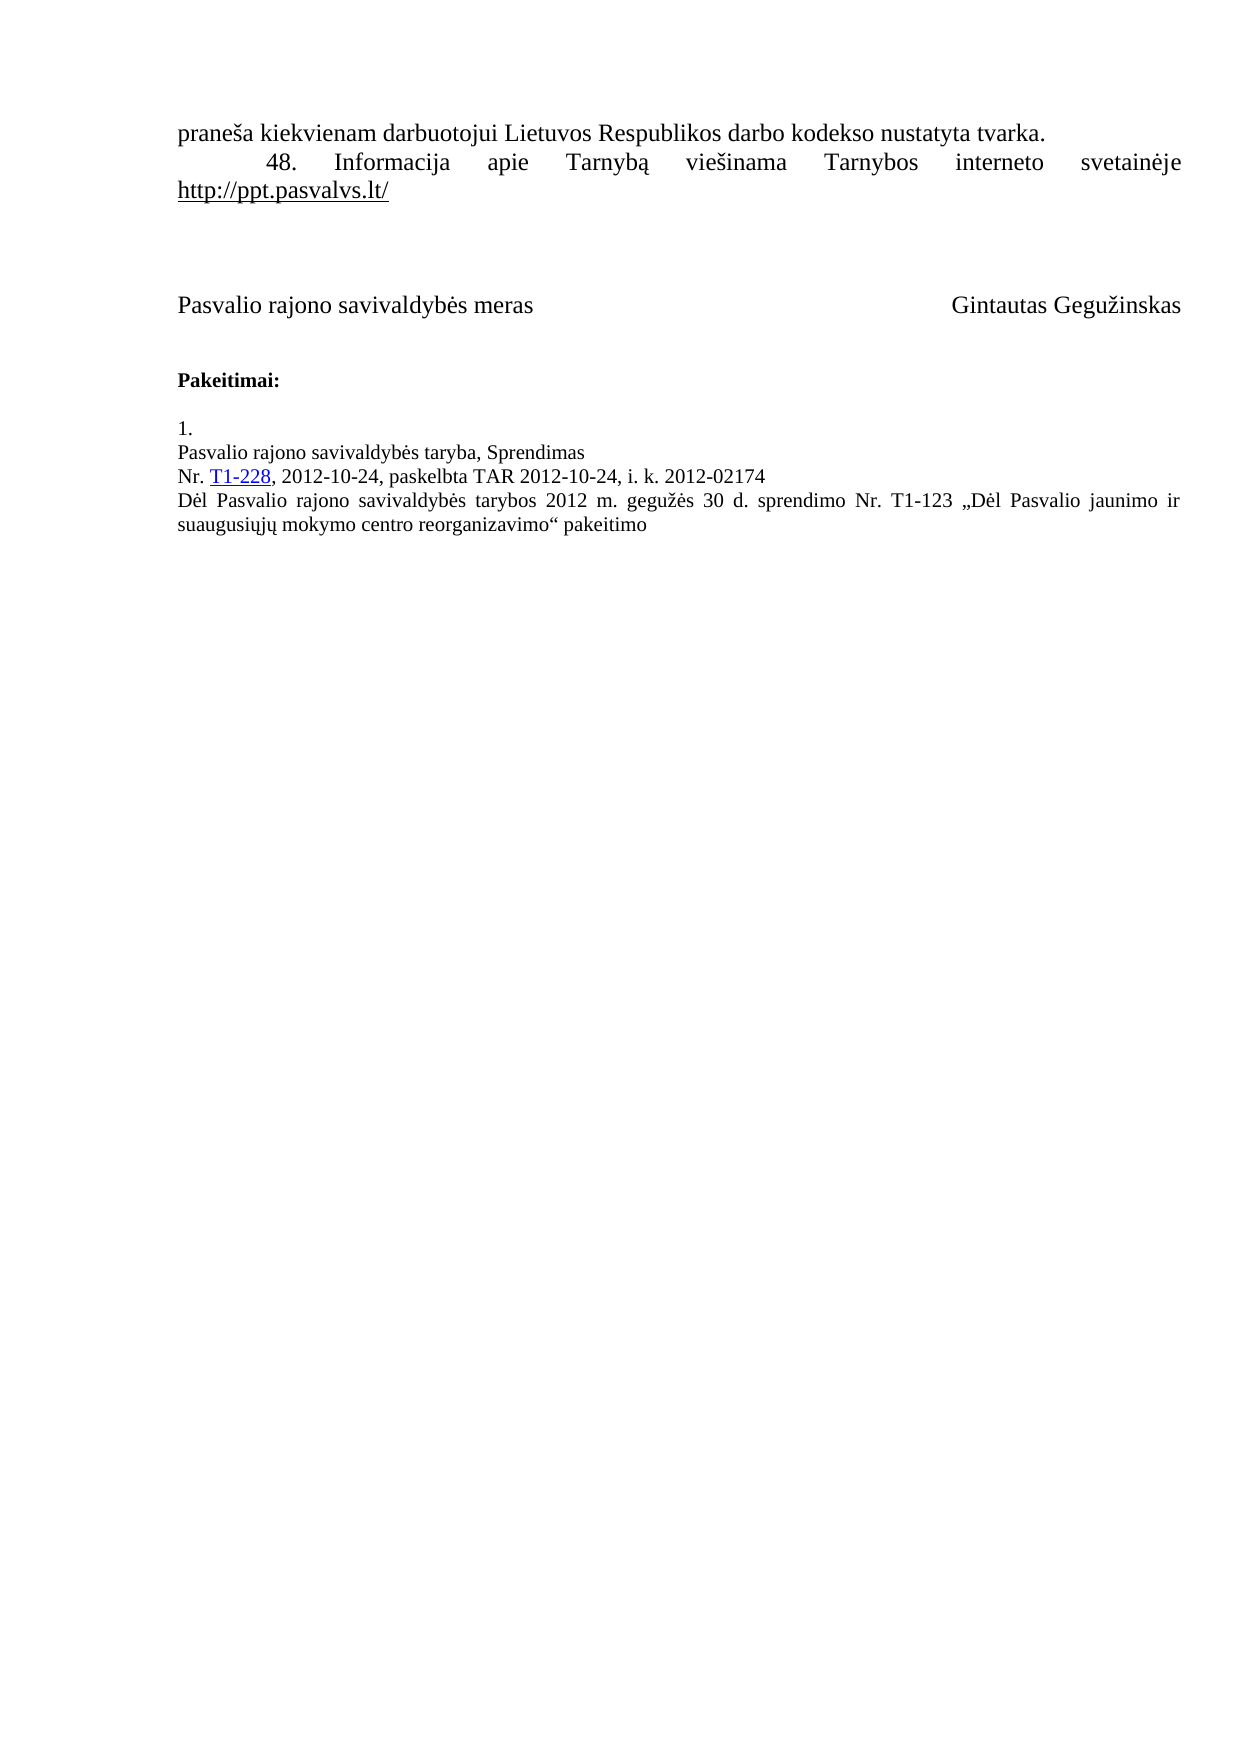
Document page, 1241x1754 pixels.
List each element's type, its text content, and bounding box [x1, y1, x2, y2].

text 1. [177, 416, 1181, 440]
text Dėl Pasvalio rajono savivaldybės tarybos 2012 m. gegužės 30 d. sprendimo Nr. T1-123 „Dėl Pasvalio jaunimo ir suaugusiųjų mokymo centro reorganizavimo“ pakeitimo [177, 488, 1181, 536]
text Pasvalio rajono savivaldybės meras Gintautas Gegužinskas [177, 291, 1181, 319]
text Pakeitimai: [177, 367, 1181, 392]
text praneša kiekvienam darbuotojui Lietuvos Respublikos darbo kodekso nustatyta tvarka. [177, 118, 1181, 147]
text 48. Informacija apie Tarnybą viešinama Tarnybos interneto svetainėje http://ppt.pasvalvs.lt/ [177, 147, 1181, 204]
text Pasvalio rajono savivaldybės taryba, Sprendimas [177, 440, 1181, 464]
text Nr. T1-228, 2012-10-24, paskelbta TAR 2012-10-24, i. k. 2012-02174 [177, 464, 1181, 488]
